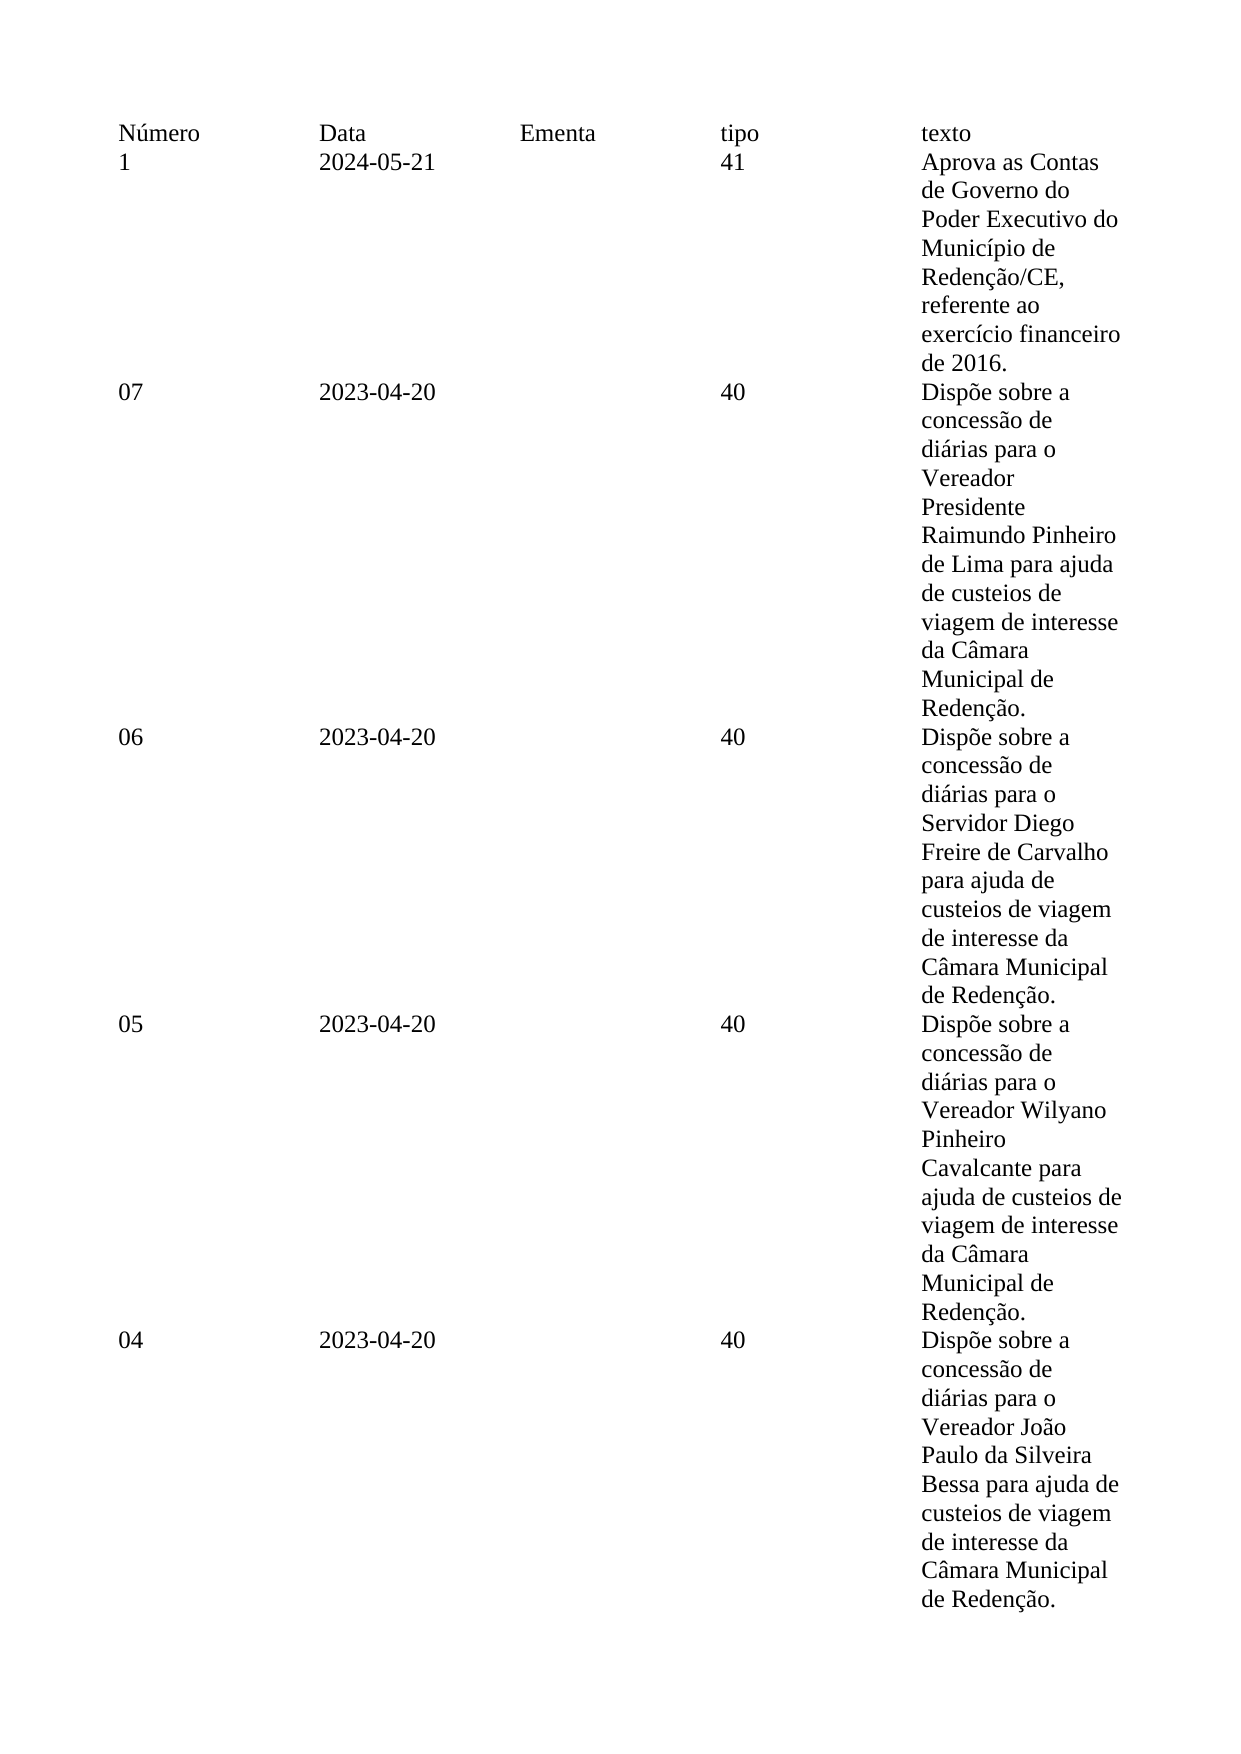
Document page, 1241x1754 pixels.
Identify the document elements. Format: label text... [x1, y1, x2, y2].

table_cell 2023-04-20 [319, 1009, 519, 1326]
table_cell 41 [720, 147, 921, 377]
table_cell Dispõe sobre a concessão de diárias para o Vereador João Paulo da Silveira Bessa para ajuda de custeios de viagem de interesse da Câmara Municipal de Redenção. [921, 1326, 1122, 1613]
table_cell 07 [118, 377, 319, 722]
table_cell Dispõe sobre a concessão de diárias para o Vereador Wilyano Pinheiro Cavalcante para ajuda de custeios de viagem de interesse da Câmara Municipal de Redenção. [921, 1009, 1122, 1326]
table_cell [520, 1009, 720, 1326]
table_cell 1 [118, 147, 319, 377]
table_header Ementa [520, 118, 720, 147]
table_cell [520, 147, 720, 377]
table_cell [520, 722, 720, 1009]
table_cell 2023-04-20 [319, 377, 519, 722]
table_cell 2024-05-21 [319, 147, 519, 377]
table_cell 05 [118, 1009, 319, 1326]
table_cell 2023-04-20 [319, 1326, 519, 1613]
table_cell Dispõe sobre a concessão de diárias para o Servidor Diego Freire de Carvalho para ajuda de custeios de viagem de interesse da Câmara Municipal de Redenção. [921, 722, 1122, 1009]
table_cell [520, 377, 720, 722]
table_cell Aprova as Contas de Governo do Poder Executivo do Município de Redenção/CE, referente ao exercício financeiro de 2016. [921, 147, 1122, 377]
table_cell 04 [118, 1326, 319, 1613]
table_cell 2023-04-20 [319, 722, 519, 1009]
table_cell 40 [720, 1326, 921, 1613]
table_header texto [921, 118, 1122, 147]
table_cell 40 [720, 377, 921, 722]
table_header tipo [720, 118, 921, 147]
table_cell 06 [118, 722, 319, 1009]
table_cell 40 [720, 1009, 921, 1326]
table_cell Dispõe sobre a concessão de diárias para o Vereador Presidente Raimundo Pinheiro de Lima para ajuda de custeios de viagem de interesse da Câmara Municipal de Redenção. [921, 377, 1122, 722]
table_header Data [319, 118, 519, 147]
table_cell [520, 1326, 720, 1613]
table_cell 40 [720, 722, 921, 1009]
table_header Número [118, 118, 319, 147]
